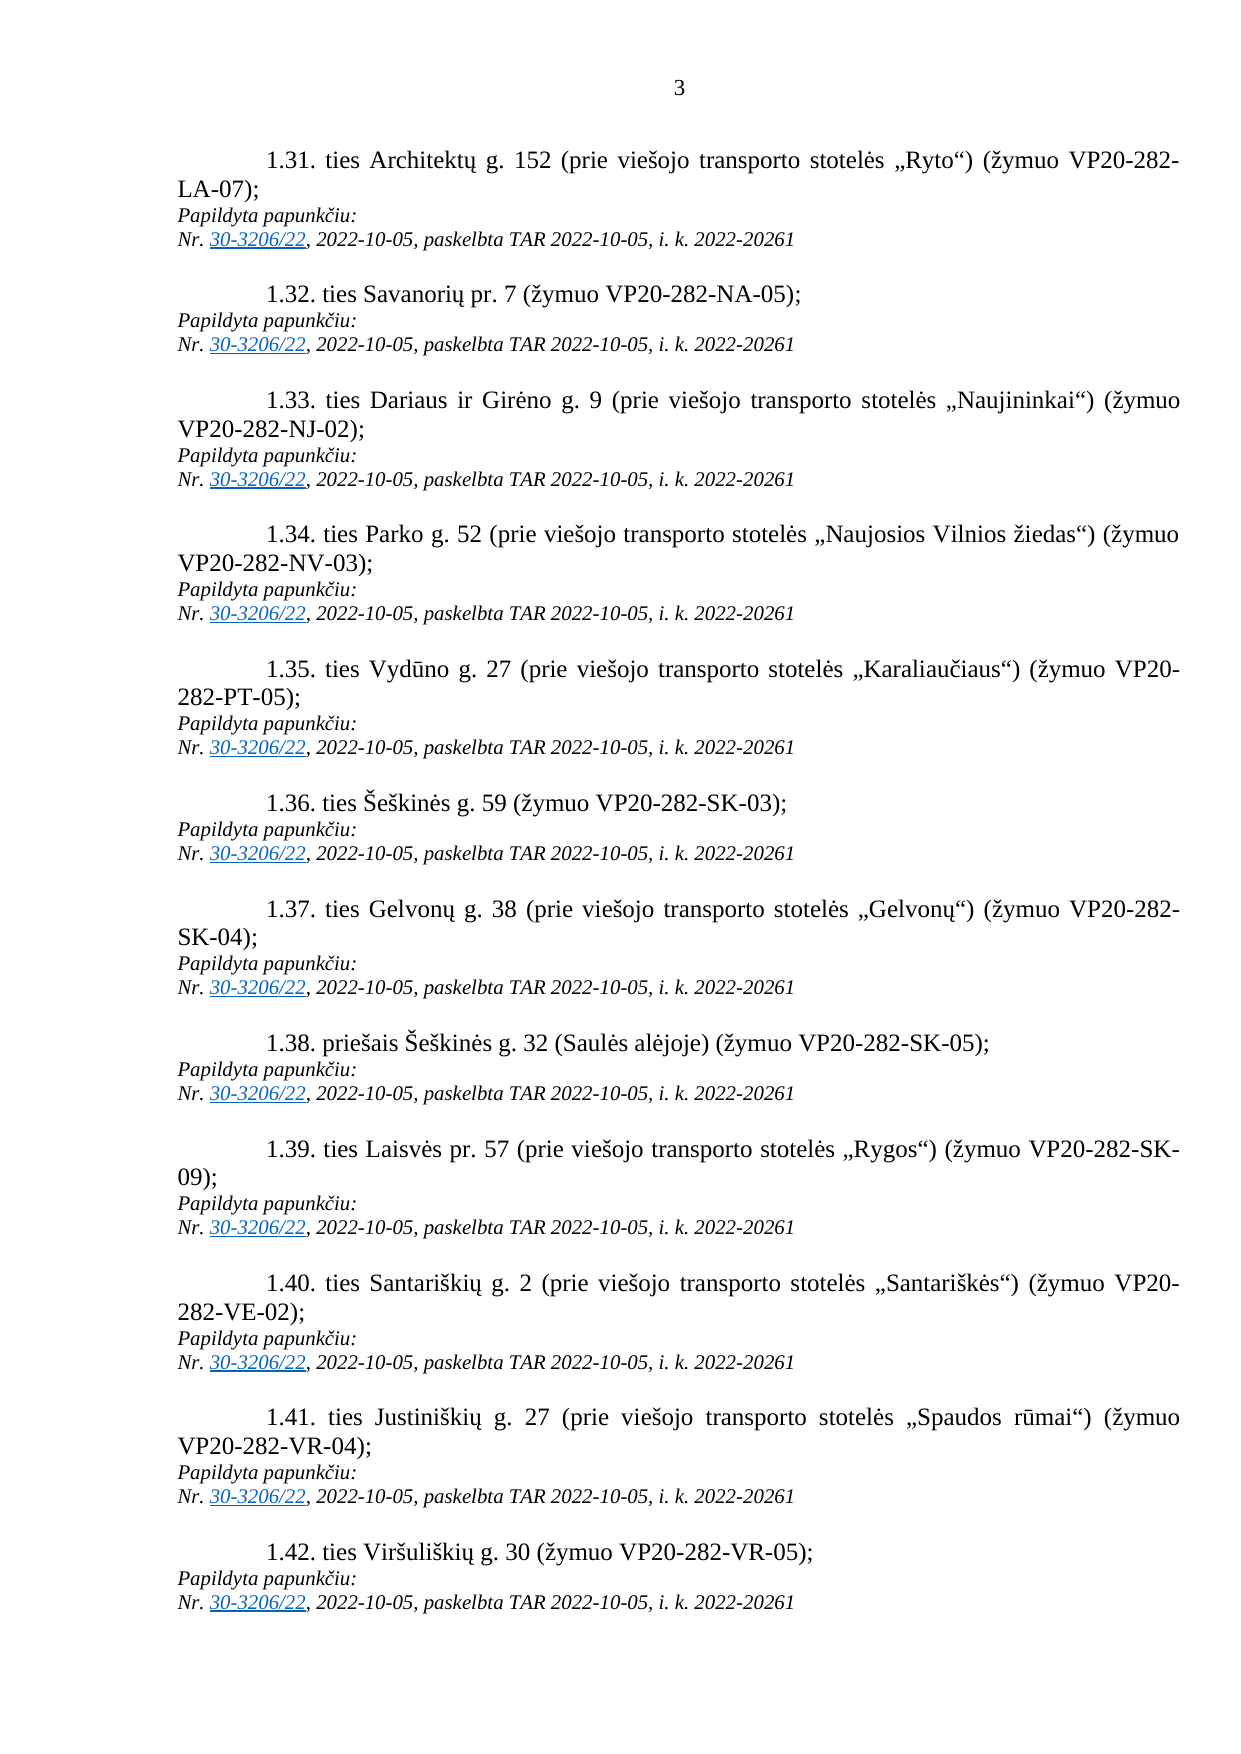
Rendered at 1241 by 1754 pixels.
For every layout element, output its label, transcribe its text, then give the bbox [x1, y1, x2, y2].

text Papildyta papunkčiu: [177, 951, 1181, 975]
text 1.36. ties Šeškinės g. 59 (žymuo VP20-282-SK-03); [177, 788, 1181, 817]
text Nr. 30-3206/22, 2022-10-05, paskelbta TAR 2022-10-05, i. k. 2022-20261 [177, 735, 1181, 759]
text 1.42. ties Viršuliškių g. 30 (žymuo VP20-282-VR-05); [177, 1537, 1181, 1566]
text Papildyta papunkčiu: [177, 1057, 1181, 1081]
text Papildyta papunkčiu: [177, 1191, 1181, 1215]
text Papildyta papunkčiu: [177, 817, 1181, 841]
text Nr. 30-3206/22, 2022-10-05, paskelbta TAR 2022-10-05, i. k. 2022-20261 [177, 841, 1181, 865]
text Nr. 30-3206/22, 2022-10-05, paskelbta TAR 2022-10-05, i. k. 2022-20261 [177, 975, 1181, 999]
text 1.37. ties Gelvonų g. 38 (prie viešojo transporto stotelės „Gelvonų“) (žymuo VP20-282-SK-04); [177, 894, 1181, 951]
text Papildyta papunkčiu: [177, 711, 1181, 735]
text 1.35. ties Vydūno g. 27 (prie viešojo transporto stotelės „Karaliaučiaus“) (žymuo VP20-282-PT-05); [177, 654, 1181, 711]
text 1.34. ties Parko g. 52 (prie viešojo transporto stotelės „Naujosios Vilnios žiedas“) (žymuo VP20-282-NV-03); [177, 519, 1181, 577]
text Nr. 30-3206/22, 2022-10-05, paskelbta TAR 2022-10-05, i. k. 2022-20261 [177, 467, 1181, 491]
text 1.32. ties Savanorių pr. 7 (žymuo VP20-282-NA-05); [177, 279, 1181, 308]
text Nr. 30-3206/22, 2022-10-05, paskelbta TAR 2022-10-05, i. k. 2022-20261 [177, 1081, 1181, 1105]
text Papildyta papunkčiu: [177, 1326, 1181, 1350]
text 1.40. ties Santariškių g. 2 (prie viešojo transporto stotelės „Santariškės“) (žymuo VP20-282-VE-02); [177, 1268, 1181, 1326]
text Nr. 30-3206/22, 2022-10-05, paskelbta TAR 2022-10-05, i. k. 2022-20261 [177, 227, 1181, 251]
text Papildyta papunkčiu: [177, 202, 1181, 227]
text Papildyta papunkčiu: [177, 442, 1181, 467]
text Nr. 30-3206/22, 2022-10-05, paskelbta TAR 2022-10-05, i. k. 2022-20261 [177, 1350, 1181, 1374]
text 1.38. priešais Šeškinės g. 32 (Saulės alėjoje) (žymuo VP20-282-SK-05); [177, 1028, 1181, 1057]
text Nr. 30-3206/22, 2022-10-05, paskelbta TAR 2022-10-05, i. k. 2022-20261 [177, 1484, 1181, 1508]
text 1.33. ties Dariaus ir Girėno g. 9 (prie viešojo transporto stotelės „Naujininkai“) (žymuo VP20-282-NJ-02); [177, 385, 1181, 442]
text Papildyta papunkčiu: [177, 308, 1181, 332]
text Nr. 30-3206/22, 2022-10-05, paskelbta TAR 2022-10-05, i. k. 2022-20261 [177, 1590, 1181, 1614]
text Nr. 30-3206/22, 2022-10-05, paskelbta TAR 2022-10-05, i. k. 2022-20261 [177, 1215, 1181, 1239]
text Nr. 30-3206/22, 2022-10-05, paskelbta TAR 2022-10-05, i. k. 2022-20261 [177, 332, 1181, 356]
text 1.39. ties Laisvės pr. 57 (prie viešojo transporto stotelės „Rygos“) (žymuo VP20-282-SK-09); [177, 1134, 1181, 1191]
text Papildyta papunkčiu: [177, 577, 1181, 601]
text Nr. 30-3206/22, 2022-10-05, paskelbta TAR 2022-10-05, i. k. 2022-20261 [177, 601, 1181, 625]
text Papildyta papunkčiu: [177, 1566, 1181, 1590]
text 1.31. ties Architektų g. 152 (prie viešojo transporto stotelės „Ryto“) (žymuo VP20-282-LA-07); [177, 145, 1181, 202]
text Papildyta papunkčiu: [177, 1460, 1181, 1484]
text 1.41. ties Justiniškių g. 27 (prie viešojo transporto stotelės „Spaudos rūmai“) (žymuo VP20-282-VR-04); [177, 1402, 1181, 1460]
